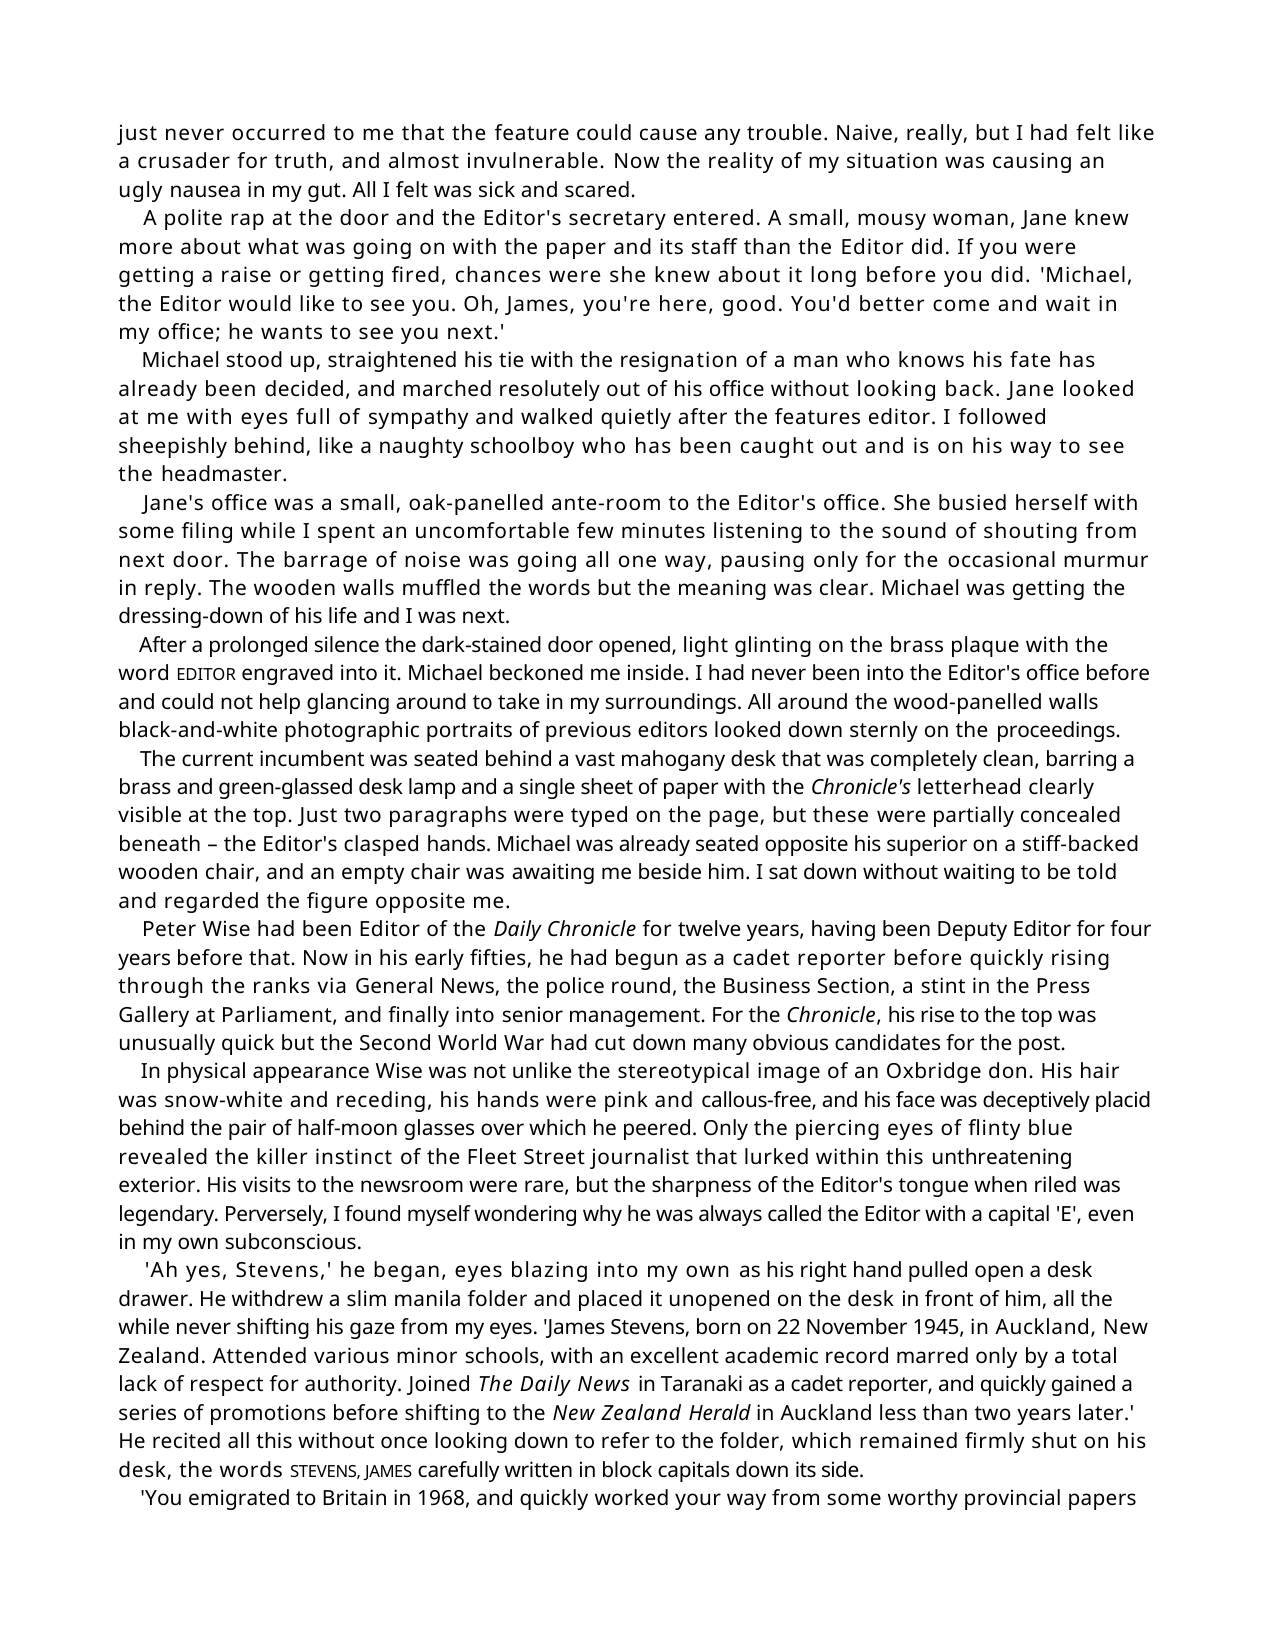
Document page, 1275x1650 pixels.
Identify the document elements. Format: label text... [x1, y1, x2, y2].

text 'You emigrated to Britain in 1968, and quickly worked your way from some worthy provincial papers [118, 1483, 1157, 1512]
text The current incumbent was seated behind a vast mahogany desk that was completely clean, barring a brass and green-glassed desk lamp and a single sheet of paper with the Chronicle's letterhead clearly visible at the top. Just two paragraphs were typed on the page, but these were partially concealed beneath – the Editor's clasped hands. Michael was already seated opposite his superior on a stiff-backed wooden chair, and an empty chair was awaiting me beside him. I sat down without waiting to be told and regarded the figure opposite me. [118, 744, 1157, 914]
text just never occurred to me that the feature could cause any trouble. Naive, really, but I had felt like a crusader for truth, and almost invulnerable. Now the reality of my situation was causing an ugly nausea in my gut. All I felt was sick and scared. [118, 118, 1157, 203]
text Peter Wise had been Editor of the Daily Chronicle for twelve years, having been Deputy Editor for four years before that. Now in his early fifties, he had begun as a cadet reporter before quickly rising through the ranks via General News, the police round, the Business Section, a stint in the Press Gallery at Parliament, and finally into senior management. For the Chronicle, his rise to the top was unusually quick but the Second World War had cut down many obvious candidates for the post. [118, 914, 1157, 1057]
text 'Ah yes, Stevens,' he began, eyes blazing into my own as his right hand pulled open a desk drawer. He withdrew a slim manila folder and placed it unopened on the desk in front of him, all the while never shifting his gaze from my eyes. 'James Stevens, born on 22 November 1945, in Auckland, New Zealand. Attended various minor schools, with an excellent academic record marred only by a total lack of respect for authority. Joined The Daily News in Taranaki as a cadet reporter, and quickly gained a series of promotions before shifting to the New Zealand Herald in Auckland less than two years later.' He recited all this without once looking down to refer to the folder, which remained firmly shut on his desk, the words STEVENS, JAMES carefully written in block capitals down its side. [118, 1256, 1157, 1483]
text After a prolonged silence the dark-stained door opened, light glinting on the brass plaque with the word EDITOR engraved into it. Michael beckoned me inside. I had never been into the Editor's office before and could not help glancing around to take in my surroundings. All around the wood-panelled walls black-and-white photographic portraits of previous editors looked down sternly on the proceedings. [118, 630, 1157, 744]
text In physical appearance Wise was not unlike the stereotypical image of an Oxbridge don. His hair was snow-white and receding, his hands were pink and callous-free, and his face was deceptively placid behind the pair of half-moon glasses over which he peered. Only the piercing eyes of flinty blue revealed the killer instinct of the Fleet Street journalist that lurked within this unthreatening exterior. His visits to the newsroom were rare, but the sharpness of the Editor's tongue when riled was legendary. Perversely, I found myself wondering why he was always called the Editor with a capital 'E', even in my own subconscious. [118, 1057, 1157, 1256]
text Jane's office was a small, oak-panelled ante-room to the Editor's office. She busied herself with some filing while I spent an uncomfortable few minutes listening to the sound of shouting from next door. The barrage of noise was going all one way, pausing only for the occasional murmur in reply. The wooden walls muffled the words but the meaning was clear. Michael was getting the dressing-down of his life and I was next. [118, 488, 1157, 630]
text Michael stood up, straightened his tie with the resignation of a man who knows his fate has already been decided, and marched resolutely out of his office without looking back. Jane looked at me with eyes full of sympathy and walked quietly after the features editor. I followed sheepishly behind, like a naughty schoolboy who has been caught out and is on his way to see the headmaster. [118, 346, 1157, 488]
text A polite rap at the door and the Editor's secretary entered. A small, mousy woman, Jane knew more about what was going on with the paper and its staff than the Editor did. If you were getting a raise or getting fired, chances were she knew about it long before you did. 'Michael, the Editor would like to see you. Oh, James, you're here, good. You'd better come and wait in my office; he wants to see you next.' [118, 203, 1157, 346]
